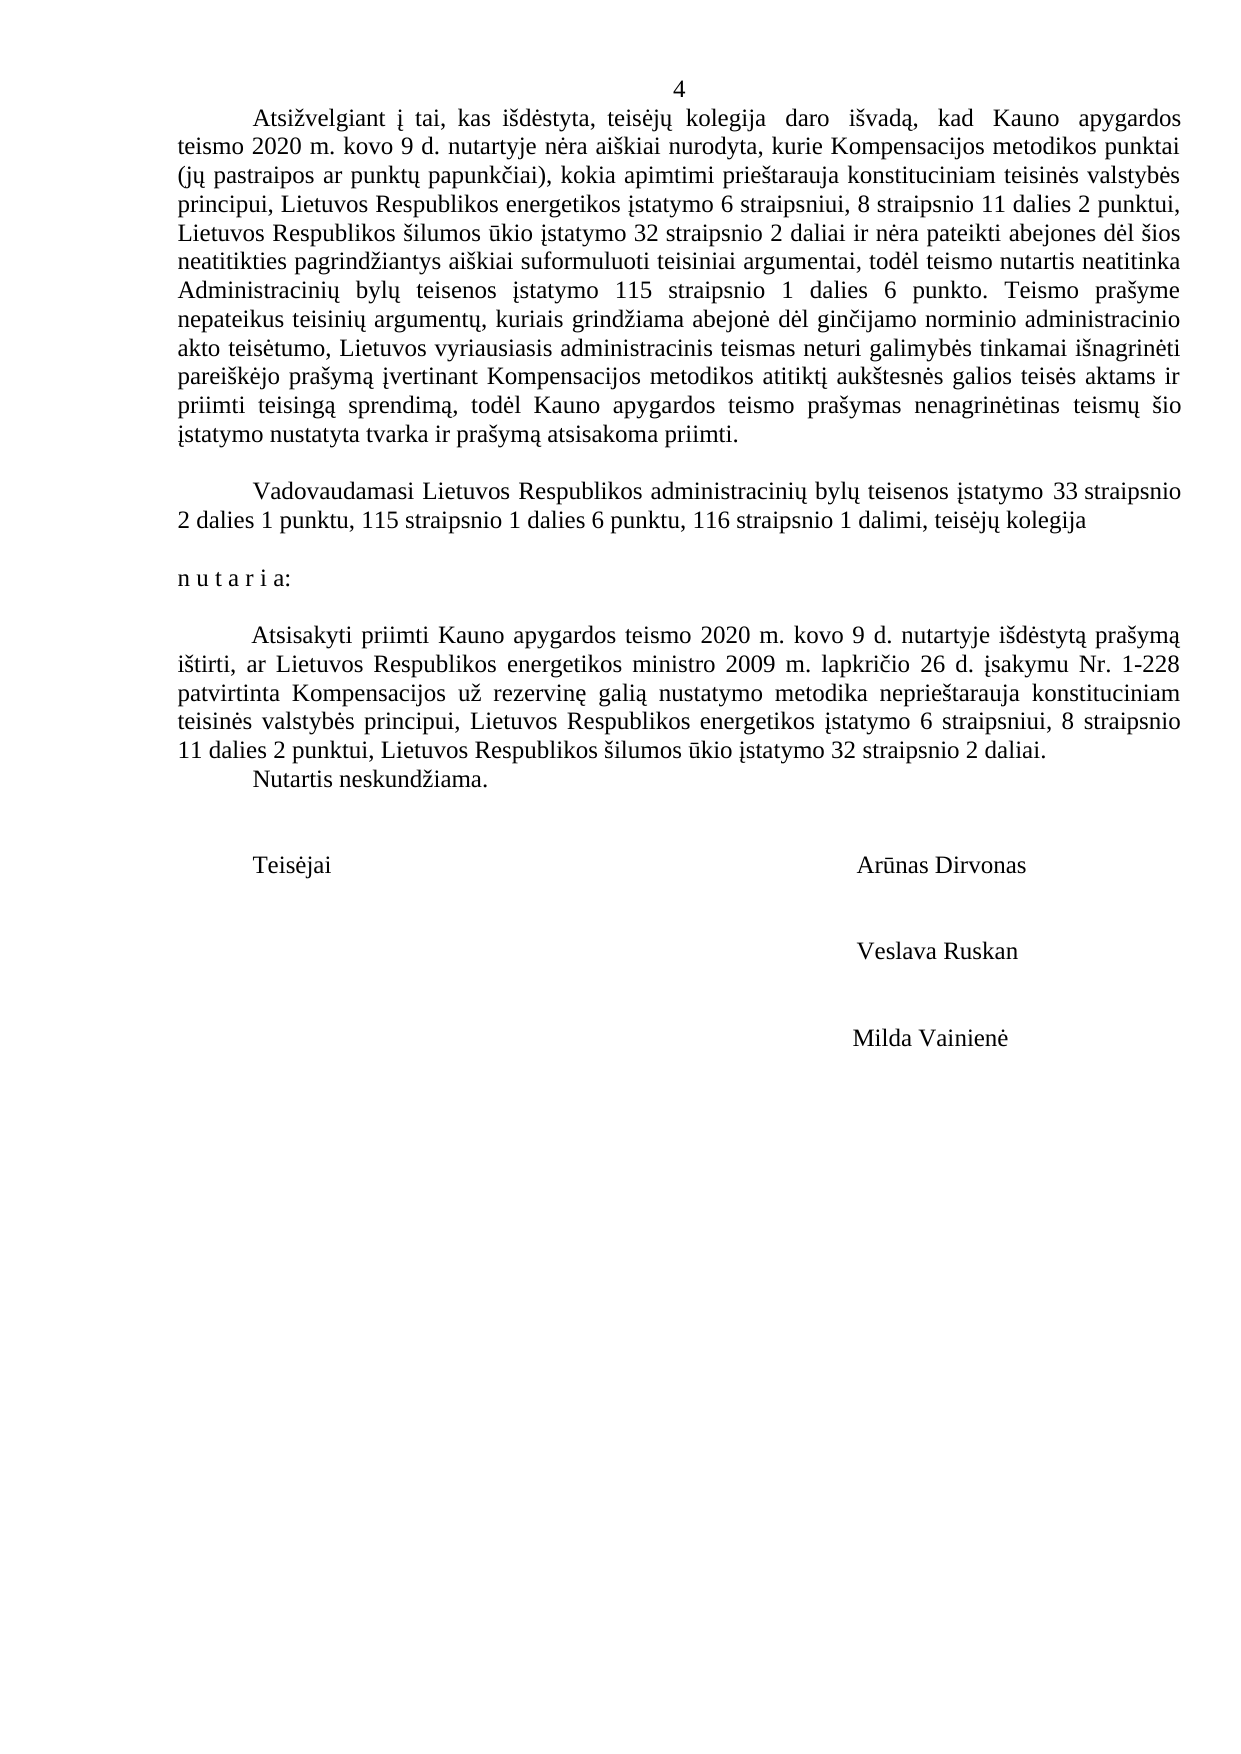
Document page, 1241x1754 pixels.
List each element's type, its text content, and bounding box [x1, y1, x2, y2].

text Veslava Ruskan [177, 936, 1181, 965]
text Nutartis neskundžiama. [177, 764, 1181, 793]
text Atsižvelgiant į tai, kas išdėstyta, teisėjų kolegija daro išvadą, kad Kauno apygardos teismo 2020 m. kovo 9 d. nutartyje nėra aiškiai nurodyta, kurie Kompensacijos metodikos punktai (jų pastraipos ar punktų papunkčiai), kokia apimtimi prieštarauja konstituciniam teisinės valstybės principui, Lietuvos Respublikos energetikos įstatymo 6 straipsniui, 8 straipsnio 11 dalies 2 punktui, Lietuvos Respublikos šilumos ūkio įstatymo 32 straipsnio 2 daliai ir nėra pateikti abejones dėl šios neatitikties pagrindžiantys aiškiai suformuluoti teisiniai argumentai, todėl teismo nutartis neatitinka Administracinių bylų teisenos įstatymo 115 straipsnio 1 dalies 6 punkto. Teismo prašyme nepateikus teisinių argumentų, kuriais grindžiama abejonė dėl ginčijamo norminio administracinio akto teisėtumo, Lietuvos vyriausiasis administracinis teismas neturi galimybės tinkamai išnagrinėti pareiškėjo prašymą įvertinant Kompensacijos metodikos atitiktį aukštesnės galios teisės aktams ir priimti teisingą sprendimą, todėl Kauno apygardos teismo prašymas nenagrinėtinas teismų šio įstatymo nustatyta tvarka ir prašymą atsisakoma priimti. [177, 103, 1181, 448]
text n u t a r i a: [177, 563, 1181, 591]
text Atsisakyti priimti Kauno apygardos teismo 2020 m. kovo 9 d. nutartyje išdėstytą prašymą ištirti, ar Lietuvos Respublikos energetikos ministro 2009 m. lapkričio 26 d. įsakymu Nr. 1-228 patvirtinta Kompensacijos už rezervinę galią nustatymo metodika neprieštarauja konstituciniam teisinės valstybės principui, Lietuvos Respublikos energetikos įstatymo 6 straipsniui, 8 straipsnio 11 dalies 2 punktui, Lietuvos Respublikos šilumos ūkio įstatymo 32 straipsnio 2 daliai. [177, 620, 1181, 764]
text Milda Vainienė [717, 1023, 1181, 1051]
text Vadovaudamasi Lietuvos Respublikos administracinių bylų teisenos įstatymo 33 straipsnio 2 dalies 1 punktu, 115 straipsnio 1 dalies 6 punktu, 116 straipsnio 1 dalimi, teisėjų kolegija [177, 476, 1181, 534]
text Teisėjai Arūnas Dirvonas [177, 850, 1181, 879]
